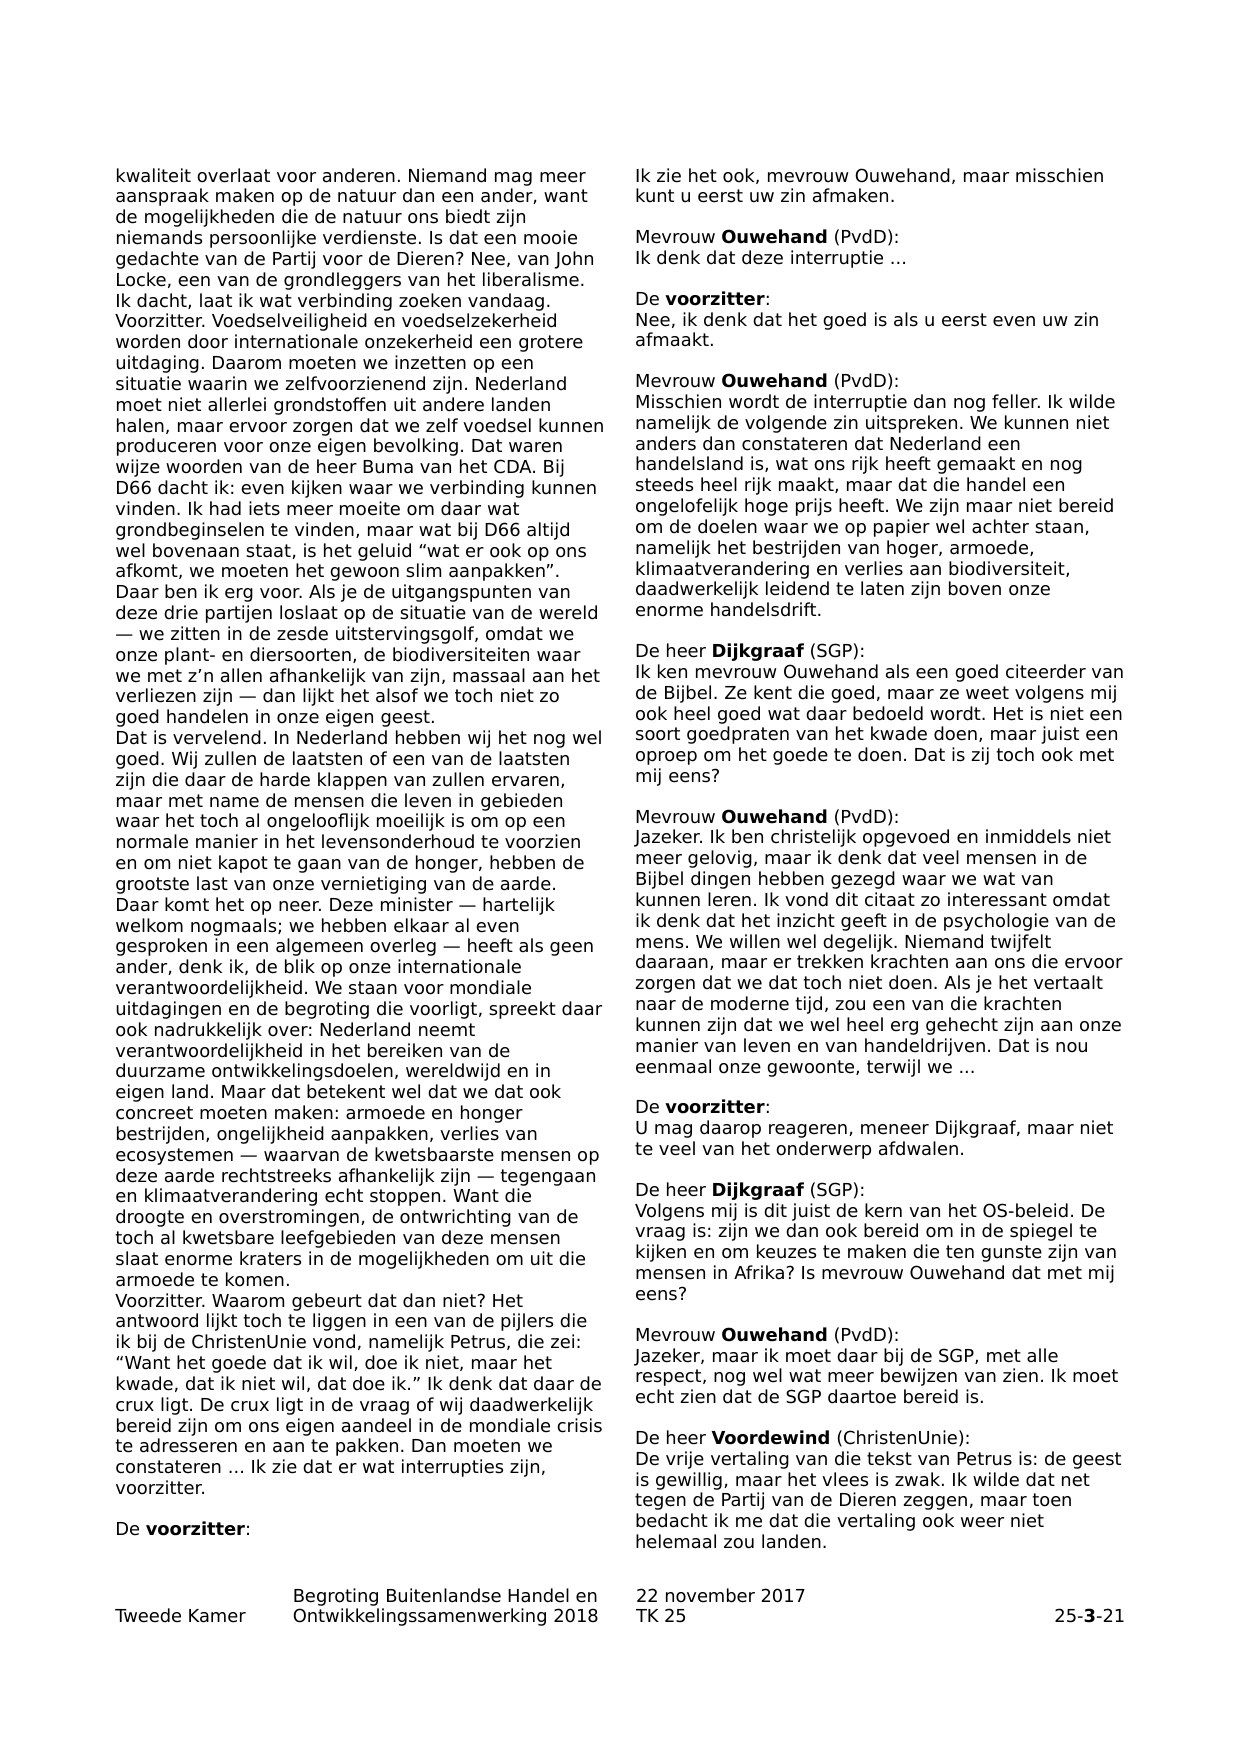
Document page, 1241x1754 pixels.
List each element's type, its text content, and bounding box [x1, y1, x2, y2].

text Volgens mij is dit juist de kern van het OS-beleid. De vraag is: zijn we dan ook bereid om in de spiegel te kijken en om keuzes te maken die ten gunste zijn van mensen in Afrika? Is mevrouw Ouwehand dat met mij eens? [635, 1200, 1125, 1304]
text Ik zie het ook, mevrouw Ouwehand, maar misschien kunt u eerst uw zin afmaken. [635, 165, 1125, 207]
text Mevrouw Ouwehand (PvdD): [635, 807, 1125, 827]
text De heer Voordewind (ChristenUnie): [635, 1428, 1125, 1448]
text Nee, ik denk dat het goed is als u eerst even uw zin afmaakt. [635, 309, 1125, 351]
text kwaliteit overlaat voor anderen. Niemand mag meer aanspraak maken op de natuur dan een ander, want de mogelijkheden die de natuur ons biedt zijn niemands persoonlijke verdienste. Is dat een mooie gedachte van de Partij voor de Dieren? Nee, van John Locke, een van de grondleggers van het liberalisme. Ik dacht, laat ik wat verbinding zoeken vandaag. [115, 165, 605, 311]
text Mevrouw Ouwehand (PvdD): [635, 1324, 1125, 1345]
text De vrije vertaling van die tekst van Petrus is: de geest is gewillig, maar het vlees is zwak. Ik wilde dat net tegen de Partij van de Dieren zeggen, maar toen bedacht ik me dat die vertaling ook weer niet helemaal zou landen. [635, 1448, 1125, 1553]
text Mevrouw Ouwehand (PvdD): [635, 371, 1125, 392]
text Mevrouw Ouwehand (PvdD): [635, 227, 1125, 248]
text Jazeker, maar ik moet daar bij de SGP, met alle respect, nog wel wat meer bewijzen van zien. Ik moet echt zien dat de SGP daartoe bereid is. [635, 1345, 1125, 1408]
text De voorzitter: [635, 1097, 1125, 1118]
text Misschien wordt de interruptie dan nog feller. Ik wilde namelijk de volgende zin uitspreken. We kunnen niet anders dan constateren dat Nederland een handelsland is, wat ons rijk heeft gemaakt en nog steeds heel rijk maakt, maar dat die handel een ongelofelijk hoge prijs heeft. We zijn maar niet bereid om de doelen waar we op papier wel achter staan, namelijk het bestrijden van hoger, armoede, klimaatverandering en verlies aan biodiversiteit, daadwerkelijk leidend te laten zijn boven onze enorme handelsdrift. [635, 392, 1125, 621]
text Voorzitter. Waarom gebeurt dat dan niet? Het antwoord lijkt toch te liggen in een van de pijlers die ik bij de ChristenUnie vond, namelijk Petrus, die zei: “Want het goede dat ik wil, doe ik niet, maar het kwade, dat ik niet wil, dat doe ik.” Ik denk dat daar de crux ligt. De crux ligt in de vraag of wij daadwerkelijk bereid zijn om ons eigen aandeel in de mondiale crisis te adresseren en aan te pakken. Dan moeten we constateren ... Ik zie dat er wat interrupties zijn, voorzitter. [115, 1290, 605, 1499]
text De voorzitter: [635, 288, 1125, 309]
text Ik denk dat deze interruptie ... [635, 248, 1125, 268]
text De heer Dijkgraaf (SGP): [635, 1180, 1125, 1200]
text Voorzitter. Voedselveiligheid en voedselzekerheid worden door internationale onzekerheid een grotere uitdaging. Daarom moeten we inzetten op een situatie waarin we zelfvoorzienend zijn. Nederland moet niet allerlei grondstoffen uit andere landen halen, maar ervoor zorgen dat we zelf voedsel kunnen produceren voor onze eigen bevolking. Dat waren wijze woorden van de heer Buma van het CDA. Bij D66 dacht ik: even kijken waar we verbinding kunnen vinden. Ik had iets meer moeite om daar wat grondbeginselen te vinden, maar wat bij D66 altijd wel bovenaan staat, is het geluid “wat er ook op ons afkomt, we moeten het gewoon slim aanpakken”. Daar ben ik erg voor. Als je de uitgangspunten van deze drie partijen loslaat op de situatie van de wereld — we zitten in de zesde uitstervingsgolf, omdat we onze plant- en diersoorten, de biodiversiteiten waar we met z’n allen afhankelijk van zijn, massaal aan het verliezen zijn — dan lijkt het alsof we toch niet zo goed handelen in onze eigen geest. [115, 311, 605, 728]
text De heer Dijkgraaf (SGP): [635, 641, 1125, 662]
text Jazeker. Ik ben christelijk opgevoed en inmiddels niet meer gelovig, maar ik denk dat veel mensen in de Bijbel dingen hebben gezegd waar we wat van kunnen leren. Ik vond dit citaat zo interessant omdat ik denk dat het inzicht geeft in de psychologie van de mens. We willen wel degelijk. Niemand twijfelt daaraan, maar er trekken krachten aan ons die ervoor zorgen dat we dat toch niet doen. Als je het vertaalt naar de moderne tijd, zou een van die krachten kunnen zijn dat we wel heel erg gehecht zijn aan onze manier van leven en van handeldrijven. Dat is nou eenmaal onze gewoonte, terwijl we ... [635, 827, 1125, 1077]
text U mag daarop reageren, meneer Dijkgraaf, maar niet te veel van het onderwerp afdwalen. [635, 1118, 1125, 1160]
text De voorzitter: [115, 1519, 605, 1539]
text Dat is vervelend. In Nederland hebben wij het nog wel goed. Wij zullen de laatsten of een van de laatsten zijn die daar de harde klappen van zullen ervaren, maar met name de mensen die leven in gebieden waar het toch al ongelooflijk moeilijk is om op een normale manier in het levensonderhoud te voorzien en om niet kapot te gaan van de honger, hebben de grootste last van onze vernietiging van de aarde. Daar komt het op neer. Deze minister — hartelijk welkom nogmaals; we hebben elkaar al even gesproken in een algemeen overleg — heeft als geen ander, denk ik, de blik op onze internationale verantwoordelijkheid. We staan voor mondiale uitdagingen en de begroting die voorligt, spreekt daar ook nadrukkelijk over: Nederland neemt verantwoordelijkheid in het bereiken van de duurzame ontwikkelingsdoelen, wereldwijd en in eigen land. Maar dat betekent wel dat we dat ook concreet moeten maken: armoede en honger bestrijden, ongelijkheid aanpakken, verlies van ecosystemen — waarvan de kwetsbaarste mensen op deze aarde rechtstreeks afhankelijk zijn — tegengaan en klimaatverandering echt stoppen. Want die droogte en overstromingen, de ontwrichting van de toch al kwetsbare leefgebieden van deze mensen slaat enorme kraters in de mogelijkheden om uit die armoede te komen. [115, 728, 605, 1290]
text Ik ken mevrouw Ouwehand als een goed citeerder van de Bijbel. Ze kent die goed, maar ze weet volgens mij ook heel goed wat daar bedoeld wordt. Het is niet een soort goedpraten van het kwade doen, maar juist een oproep om het goede te doen. Dat is zij toch ook met mij eens? [635, 662, 1125, 787]
